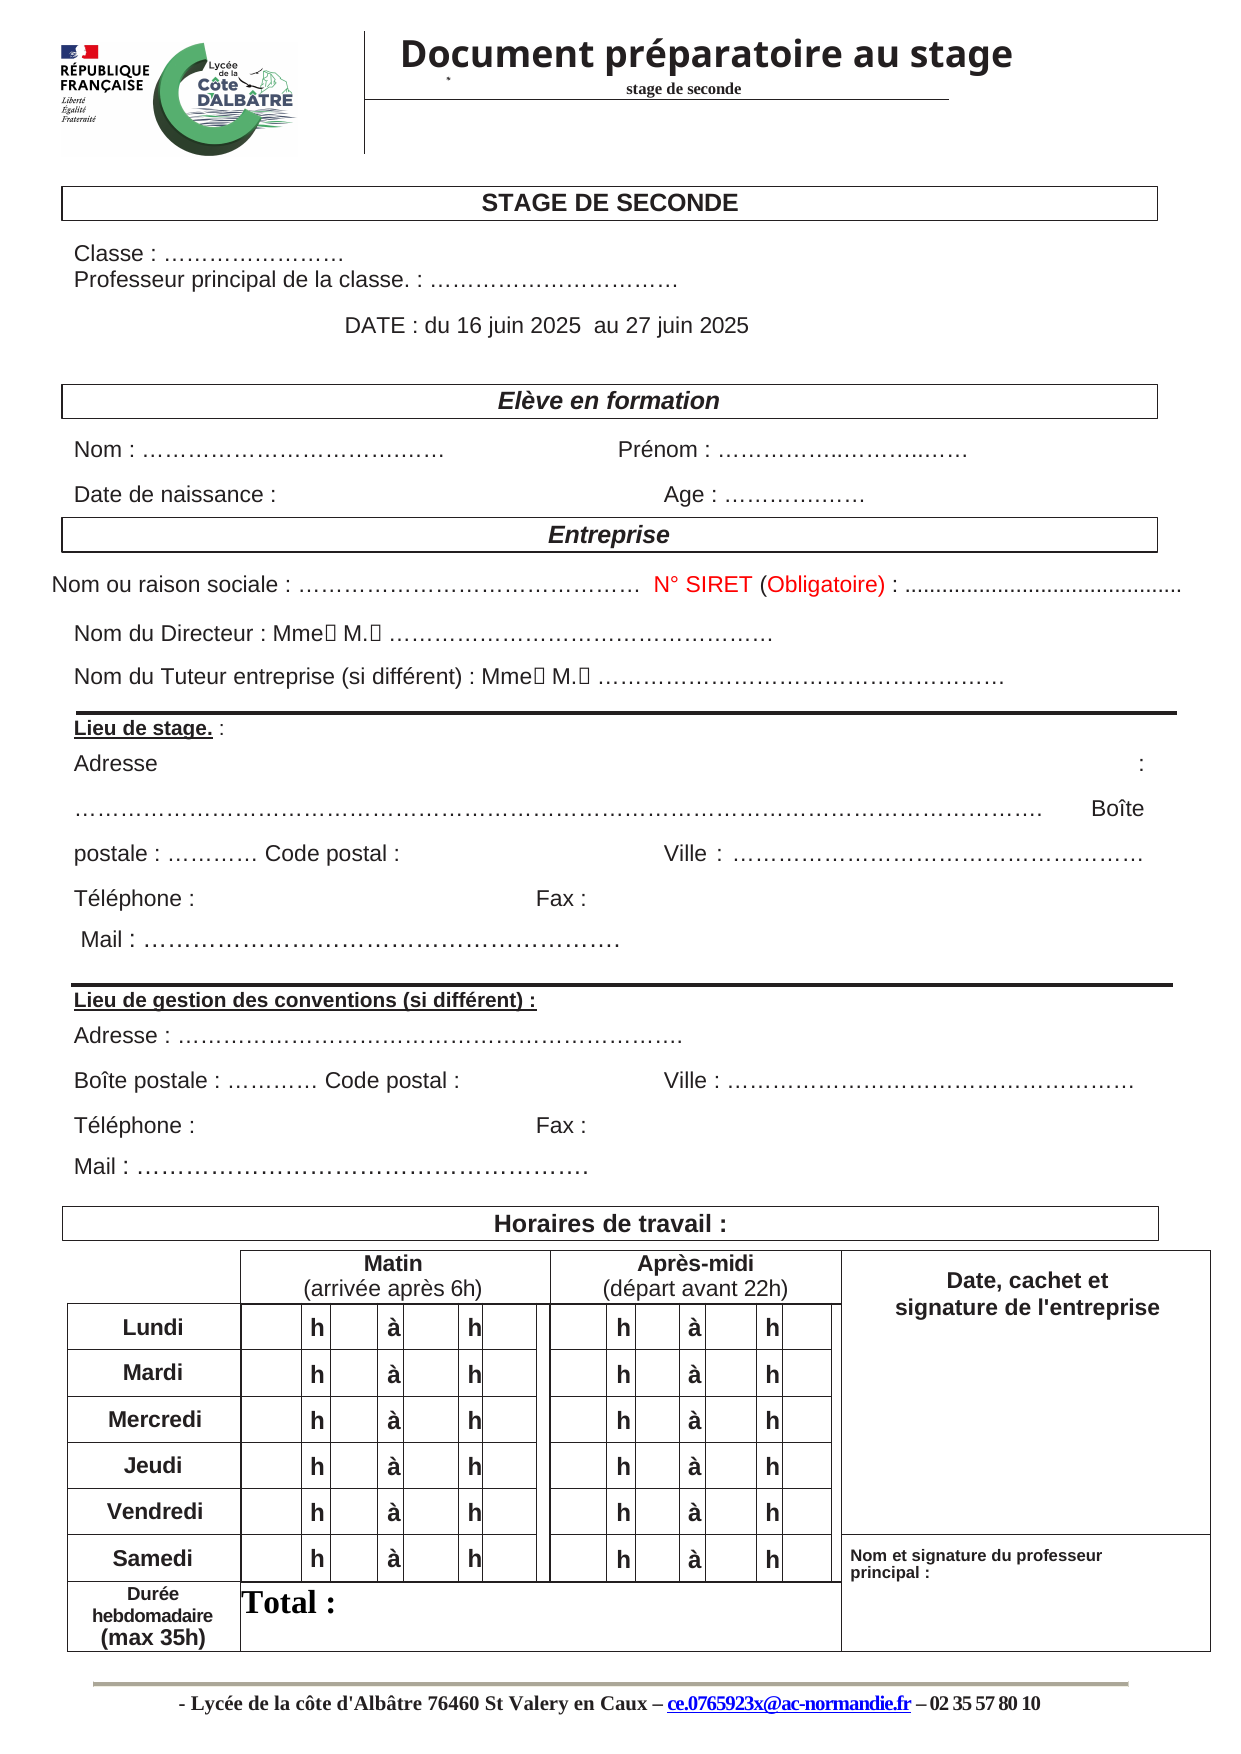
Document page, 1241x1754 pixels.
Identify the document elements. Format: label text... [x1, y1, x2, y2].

table_cell Total : [241, 1583, 841, 1651]
table_cell [783, 1489, 831, 1534]
text Lieu de stage. : [74, 711, 1223, 740]
table_cell Samedi [68, 1535, 240, 1581]
text stage de seconde [626, 79, 746, 98]
table_cell [551, 1535, 606, 1581]
table_header Date, cachet et signature de l'entreprise [842, 1251, 1210, 1534]
table_cell [331, 1489, 377, 1534]
table_cell [551, 1443, 606, 1488]
text Téléphone : Fax : [74, 1112, 1223, 1139]
table_cell [706, 1489, 756, 1534]
table_cell à [378, 1535, 403, 1581]
table_cell [783, 1535, 831, 1581]
text Elève en formation [479, 386, 741, 415]
table_cell [242, 1397, 301, 1442]
table_cell [483, 1350, 536, 1396]
table_cell [636, 1535, 679, 1581]
text Document préparatoire au stage STAGE. [399, 34, 1066, 76]
table_cell à [378, 1305, 403, 1349]
table_cell à [378, 1397, 403, 1442]
table_cell [483, 1305, 536, 1349]
text Nom : …………………………….…… Prénom : ……………..………..…… [74, 398, 1223, 462]
table_cell [706, 1443, 756, 1488]
table_cell [242, 1350, 301, 1396]
table_cell [483, 1397, 536, 1442]
text Nom du Tuteur entreprise (si différent) : Mme M. ……………………………………………… [74, 659, 1223, 691]
table_cell h [607, 1350, 635, 1396]
table_cell [242, 1443, 301, 1488]
text Date de naissance : Age : ………….…… [74, 481, 1223, 507]
table_cell h [757, 1350, 782, 1396]
table_cell h [757, 1443, 782, 1488]
table_header Après-midi (départ avant 22h) [551, 1251, 841, 1302]
table_cell h [459, 1443, 482, 1488]
table_cell [537, 1305, 549, 1581]
table_cell [636, 1489, 679, 1534]
subtitle Mail : …………………………………………………. [80, 930, 1223, 952]
table_cell à [378, 1443, 403, 1488]
table_cell h [757, 1397, 782, 1442]
table_cell h [607, 1305, 635, 1349]
table_header [67, 1250, 240, 1302]
table_cell [551, 1489, 606, 1534]
table_cell [483, 1489, 536, 1534]
table_cell h [607, 1443, 635, 1488]
text - Lycée de la côte d'Albâtre 76460 St Valery en Caux – ce.0765923x@ac-normandie.fr – 02 35 57 80 10 [178, 1691, 1223, 1715]
table_cell [783, 1443, 831, 1488]
table_cell Lundi [68, 1304, 240, 1349]
table_cell [404, 1489, 458, 1534]
table_cell [706, 1350, 756, 1396]
table_cell [242, 1535, 301, 1581]
text Adresse : …………………………………………………………. [74, 1022, 1223, 1048]
table_cell h [302, 1535, 330, 1581]
table_cell h [459, 1489, 482, 1534]
table_cell h [757, 1535, 782, 1581]
table_cell [636, 1305, 679, 1349]
table_cell [331, 1535, 377, 1581]
text Nom du Directeur : Mme M. …………………………………………… [74, 616, 1223, 648]
table_cell h [459, 1350, 482, 1396]
table_cell Mardi [68, 1350, 240, 1396]
text Professeur principal de la classe. : …………………………… [74, 266, 1223, 292]
text Lieu de gestion des conventions (si différent) : [74, 983, 1223, 1012]
text Boîte postale : ………… Code postal : Ville : ……………………………………………… [74, 1067, 1223, 1094]
text STAGE DE SECONDE [479, 188, 741, 217]
table_cell Jeudi [68, 1443, 240, 1488]
table_cell à [680, 1397, 705, 1442]
table_cell h [607, 1535, 635, 1581]
table_cell [331, 1397, 377, 1442]
table_cell Mercredi [68, 1397, 240, 1442]
text Classe : …………………… [74, 240, 1223, 266]
text Horaires de travail : [480, 1209, 742, 1238]
text Nom ou raison sociale : ……………………………………… N° SIRET (Obligatoire) : ............................................. [51, 533, 1223, 597]
table_cell [483, 1535, 536, 1581]
table_cell h [302, 1305, 330, 1349]
table_cell [636, 1443, 679, 1488]
table_cell [832, 1305, 841, 1581]
table_cell Vendredi [68, 1489, 240, 1534]
table_cell à [680, 1305, 705, 1349]
table_cell [783, 1305, 831, 1349]
table_cell h [459, 1305, 482, 1349]
table_cell à [378, 1489, 403, 1534]
table_cell [331, 1305, 377, 1349]
table_cell [404, 1305, 458, 1349]
table_cell h [757, 1489, 782, 1534]
table_cell [706, 1397, 756, 1442]
table_cell [331, 1350, 377, 1396]
table_cell [551, 1350, 606, 1396]
table_cell Durée hebdomadaire (max 35h) [68, 1582, 240, 1651]
table_cell à [680, 1535, 705, 1581]
table_cell h [302, 1489, 330, 1534]
table_cell [242, 1489, 301, 1534]
text DATE : du 16 juin 2025 au 27 juin 2025 [344, 312, 1223, 338]
table_cell h [757, 1305, 782, 1349]
text Entreprise [479, 520, 741, 549]
table_cell h [459, 1535, 482, 1581]
table_cell à [680, 1443, 705, 1488]
table_cell Nom et signature du professeur principal : [842, 1535, 1210, 1651]
table_cell [404, 1535, 458, 1581]
picture [61, 42, 298, 157]
table_cell [706, 1305, 756, 1349]
table_cell h [459, 1397, 482, 1442]
table_cell [331, 1443, 377, 1488]
table_cell [551, 1397, 606, 1442]
table_cell h [607, 1397, 635, 1442]
table_cell à [378, 1350, 403, 1396]
table_cell [783, 1350, 831, 1396]
table_cell h [302, 1350, 330, 1396]
table_cell h [302, 1443, 330, 1488]
subtitle Mail : ………………………………………………. [74, 1151, 1223, 1180]
table_cell [636, 1397, 679, 1442]
table_header Matin (arrivée après 6h) [241, 1251, 550, 1302]
table_cell [551, 1305, 606, 1349]
table_cell h [302, 1397, 330, 1442]
table_cell [706, 1535, 756, 1581]
table_cell [404, 1350, 458, 1396]
table_cell à [680, 1350, 705, 1396]
text Adresse : ………………………………………………………………………………………………………………. Boîte postale : ………… Code postal : Ville : ……………………………………………… Téléphone : Fax : [74, 750, 1144, 911]
table_cell [783, 1397, 831, 1442]
table_cell [404, 1443, 458, 1488]
table_cell à [680, 1489, 705, 1534]
table_cell [404, 1397, 458, 1442]
table_cell [636, 1350, 679, 1396]
table_cell h [607, 1489, 635, 1534]
table_cell [483, 1443, 536, 1488]
table_cell [242, 1305, 301, 1349]
text * [446, 76, 453, 86]
